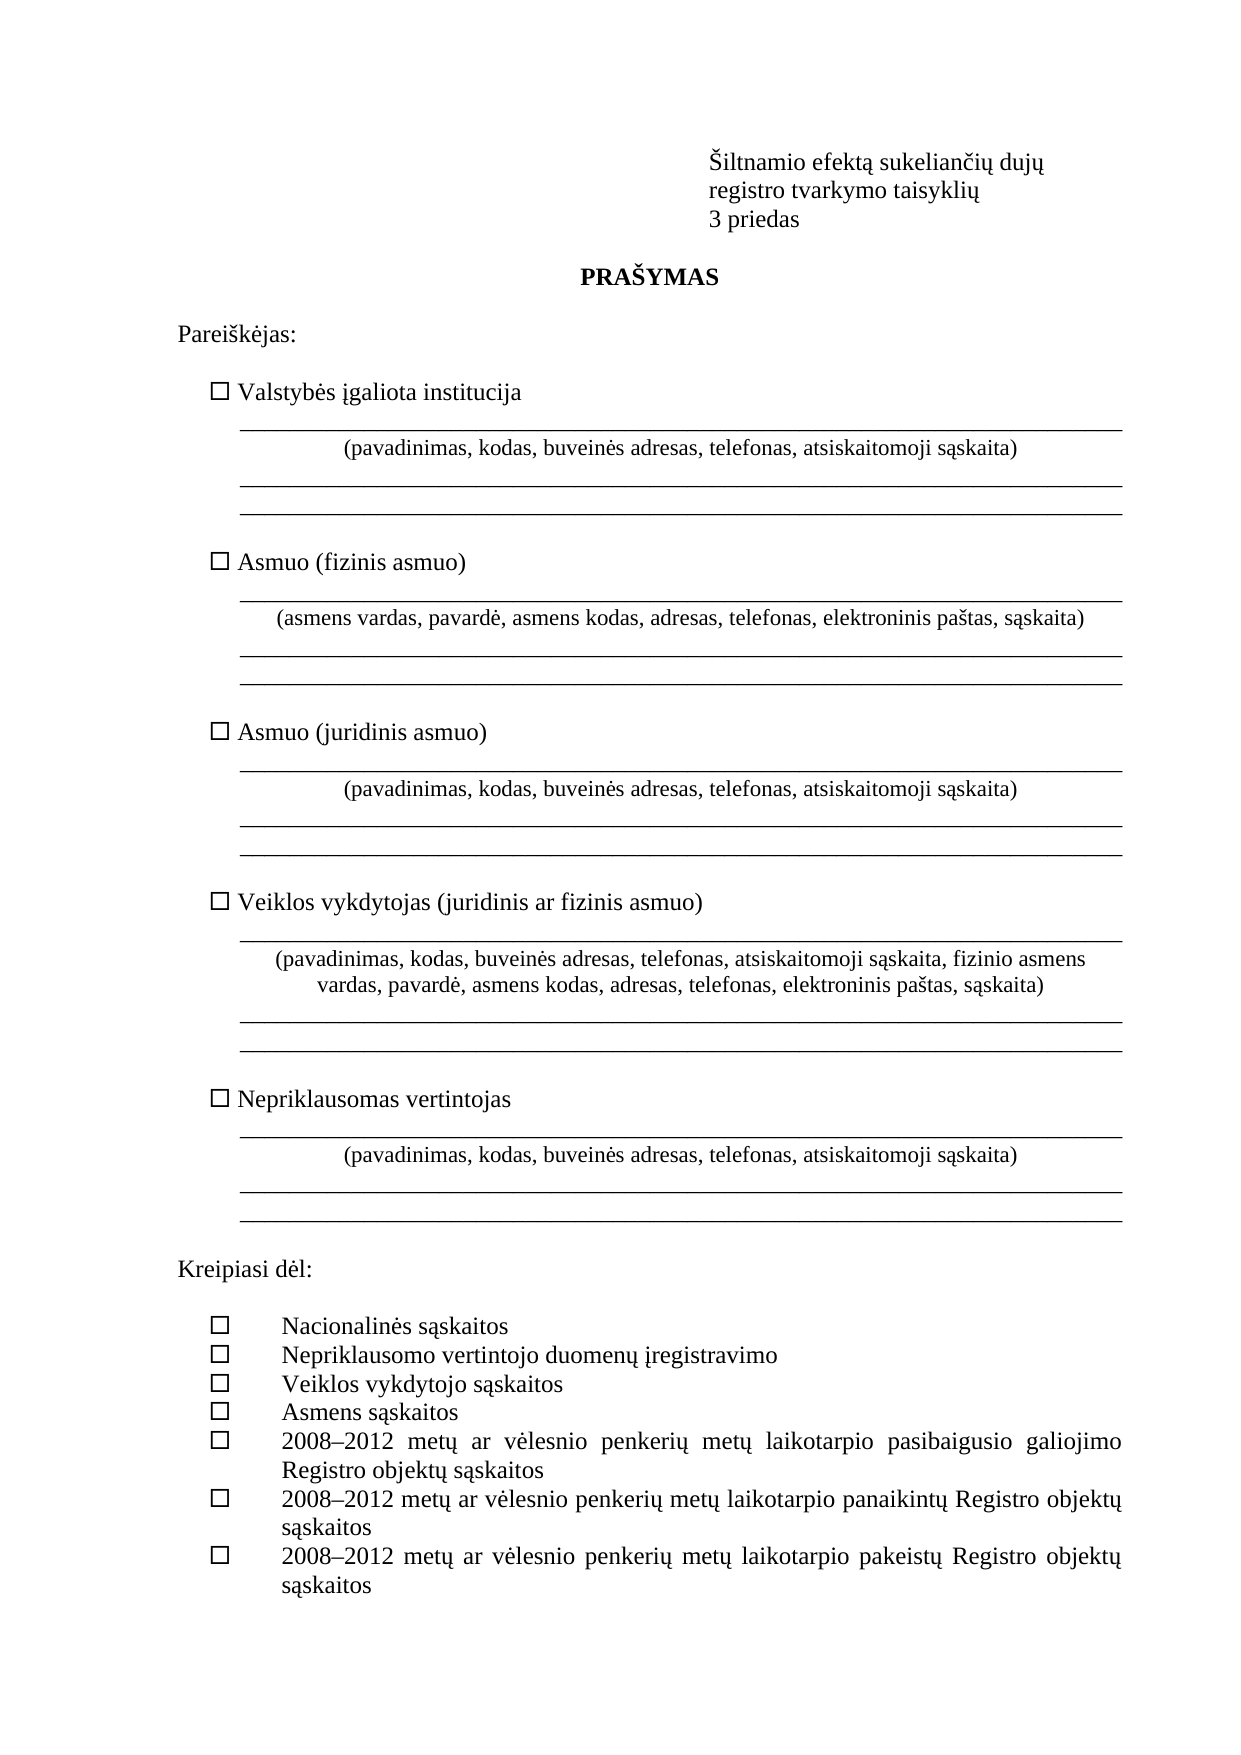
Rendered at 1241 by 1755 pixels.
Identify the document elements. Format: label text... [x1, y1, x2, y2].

text [] Veiklos vykdytojas (juridinis ar fizinis asmuo) [208, 887, 1122, 916]
text Kreipiasi dėl: [177, 1254, 1122, 1282]
text (pavadinimas, kodas, buveinės adresas, telefonas, atsiskaitomoji sąskaita) [240, 434, 1122, 461]
text [] 2008–2012 metų ar vėlesnio penkerių metų laikotarpio pakeistų Registro objektų sąskaitos [208, 1541, 1122, 1599]
text _ [240, 801, 1122, 826]
text (pavadinimas, kodas, buveinės adresas, telefonas, atsiskaitomoji sąskaita, fizinio asmens vardas, pavardė, asmens kodas, adresas, telefonas, elektroninis paštas, sąskaita) [240, 945, 1122, 997]
text _ [240, 1026, 1122, 1051]
text [] 2008–2012 metų ar vėlesnio penkerių metų laikotarpio panaikintų Registro objektų sąskaitos [208, 1484, 1122, 1541]
text _ [240, 830, 1122, 855]
text [] Nacionalinės sąskaitos [208, 1311, 1122, 1340]
text _ [240, 1196, 1122, 1221]
text _ [240, 746, 1122, 771]
text _ [240, 406, 1122, 430]
text _ [240, 1167, 1122, 1192]
text [] Nepriklausomas vertintojas [208, 1084, 1122, 1112]
text [] Asmens sąskaitos [208, 1397, 1122, 1426]
text [] Asmuo (fizinis asmuo) [208, 547, 1122, 576]
text (pavadinimas, kodas, buveinės adresas, telefonas, atsiskaitomoji sąskaita) [240, 774, 1122, 801]
text [] Veiklos vykdytojo sąskaitos [208, 1369, 1122, 1397]
text _ [240, 659, 1122, 684]
text [] Asmuo (juridinis asmuo) [208, 717, 1122, 746]
text (pavadinimas, kodas, buveinės adresas, telefonas, atsiskaitomoji sąskaita) [240, 1141, 1122, 1167]
text [] 2008–2012 metų ar vėlesnio penkerių metų laikotarpio pasibaigusio galiojimo Registro objektų sąskaitos [208, 1426, 1122, 1484]
text _ [240, 631, 1122, 656]
text _ [240, 916, 1122, 941]
text _ [240, 461, 1122, 486]
text Pareiškėjas: [177, 319, 1122, 348]
text _ [240, 997, 1122, 1022]
text [] Nepriklausomo vertintojo duomenų įregistravimo [208, 1340, 1122, 1369]
text _ [240, 489, 1122, 514]
text Šiltnamio efektą sukeliančių dujų [177, 147, 1122, 176]
text registro tvarkymo taisyklių [177, 176, 1122, 204]
text [] Valstybės įgaliota institucija [208, 377, 1122, 406]
text (asmens vardas, pavardė, asmens kodas, adresas, telefonas, elektroninis paštas, sąskaita) [240, 604, 1122, 631]
text 3 priedas [177, 204, 1122, 233]
text _ [240, 576, 1122, 601]
text PRAŠYMAS [177, 262, 1122, 291]
text _ [240, 1112, 1122, 1137]
